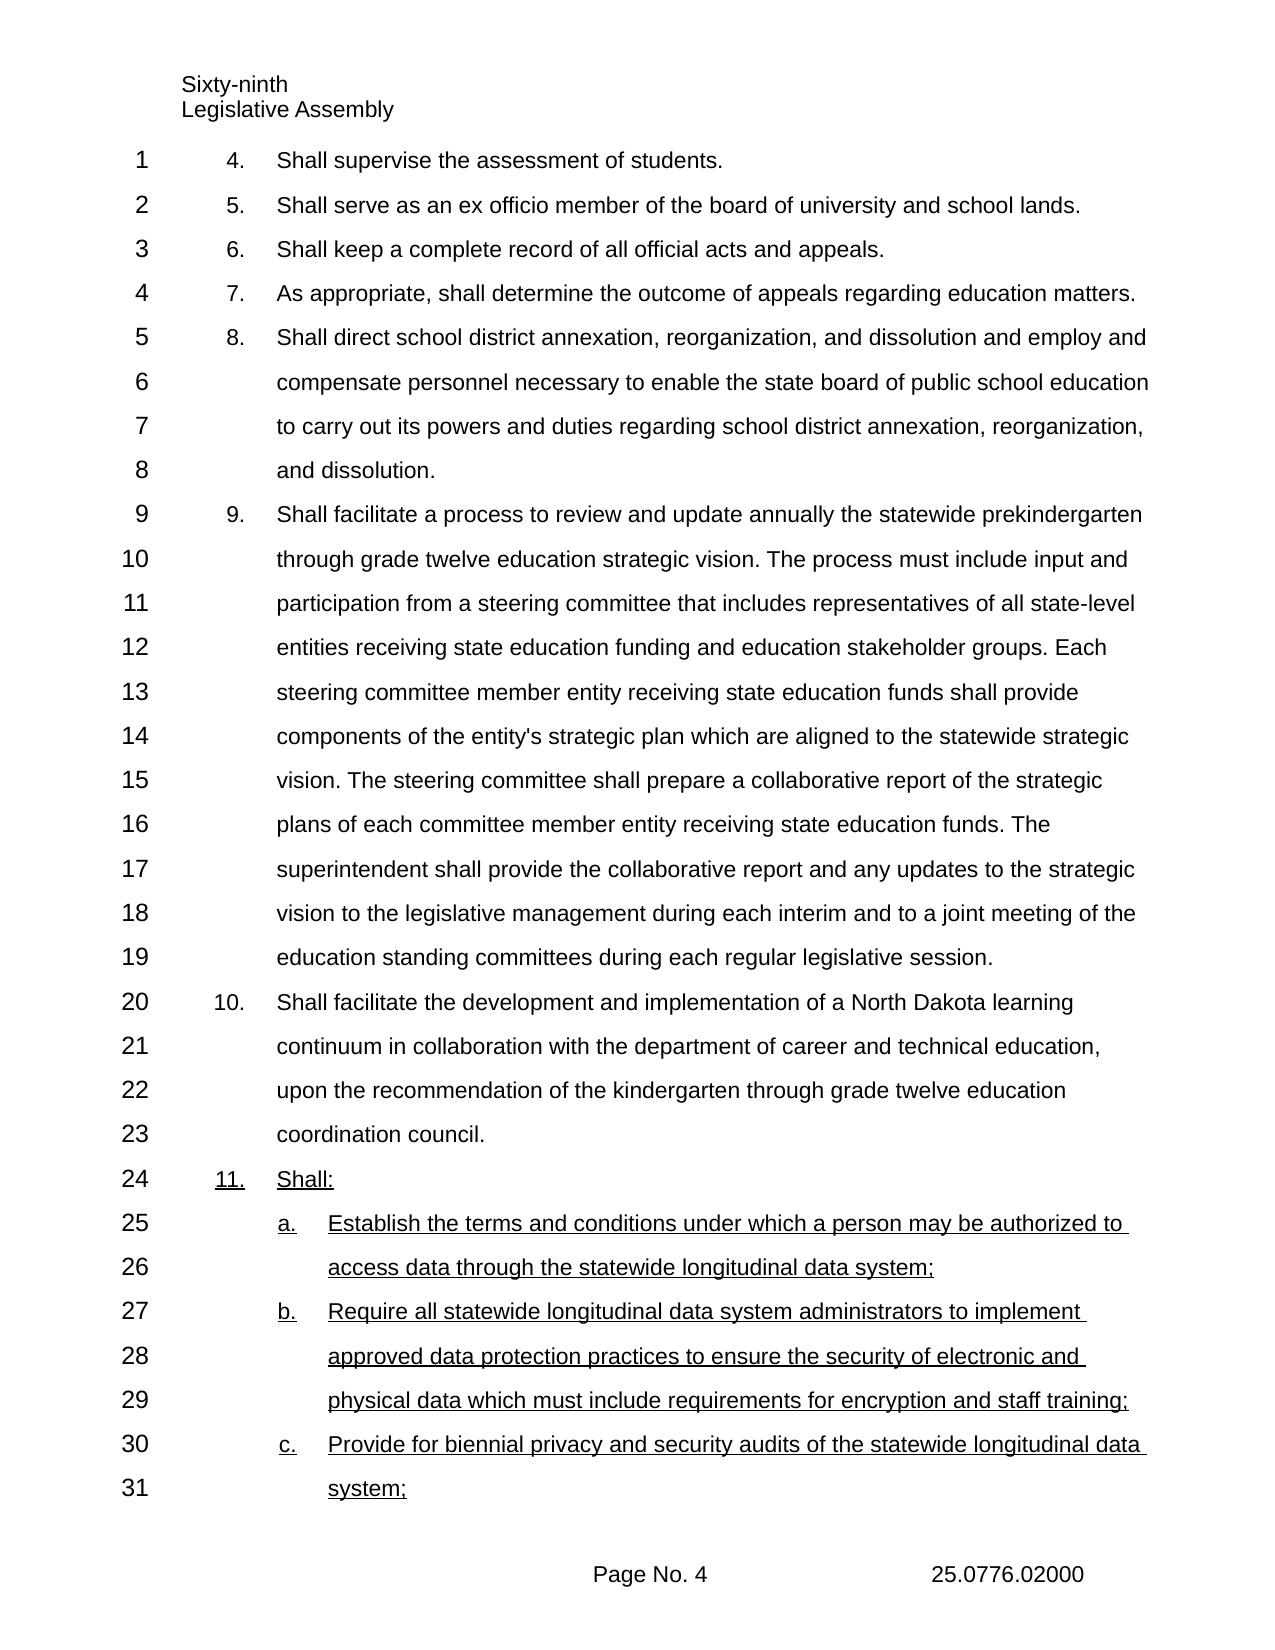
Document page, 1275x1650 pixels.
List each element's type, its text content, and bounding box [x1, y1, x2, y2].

text 11. Shall: [181, 1152, 1154, 1196]
text b. Require all statewide longitudinal data system administrators to implement approved data protection practices to ensure the security of electronic and physical data which must include requirements for encryption and staff training; [181, 1284, 1154, 1417]
text 10. Shall facilitate the development and implementation of a North Dakota learning continuum in collaboration with the department of career and technical education, upon the recommendation of the kindergarten through grade twelve education coordination council. [181, 974, 1154, 1152]
text 5. Shall serve as an ex officio member of the board of university and school lands. [181, 178, 1154, 222]
text 7. As appropriate, shall determine the outcome of appeals regarding education matters. [181, 266, 1154, 310]
text 9. Shall facilitate a process to review and update annually the statewide prekindergarten through grade twelve education strategic vision. The process must include input and participation from a steering committee that includes representatives of all state‑level entities receiving state education funding and education stakeholder groups. Each steering committee member entity receiving state education funds shall provide components of the entity's strategic plan which are aligned to the statewide strategic vision. The steering committee shall prepare a collaborative report of the strategic plans of each committee member entity receiving state education funds. The superintendent shall provide the collaborative report and any updates to the strategic vision to the legislative management during each interim and to a joint meeting of the education standing committees during each regular legislative session. [181, 487, 1154, 974]
text 6. Shall keep a complete record of all official acts and appeals. [181, 222, 1154, 266]
text a. Establish the terms and conditions under which a person may be authorized to access data through the statewide longitudinal data system; [181, 1196, 1154, 1284]
text 4. Shall supervise the assessment of students. [181, 133, 1154, 178]
text c. Provide for biennial privacy and security audits of the statewide longitudinal data system; [181, 1417, 1154, 1506]
text 8. Shall direct school district annexation, reorganization, and dissolution and employ and compensate personnel necessary to enable the state board of public school education to carry out its powers and duties regarding school district annexation, reorganization, and dissolution. [181, 310, 1154, 487]
